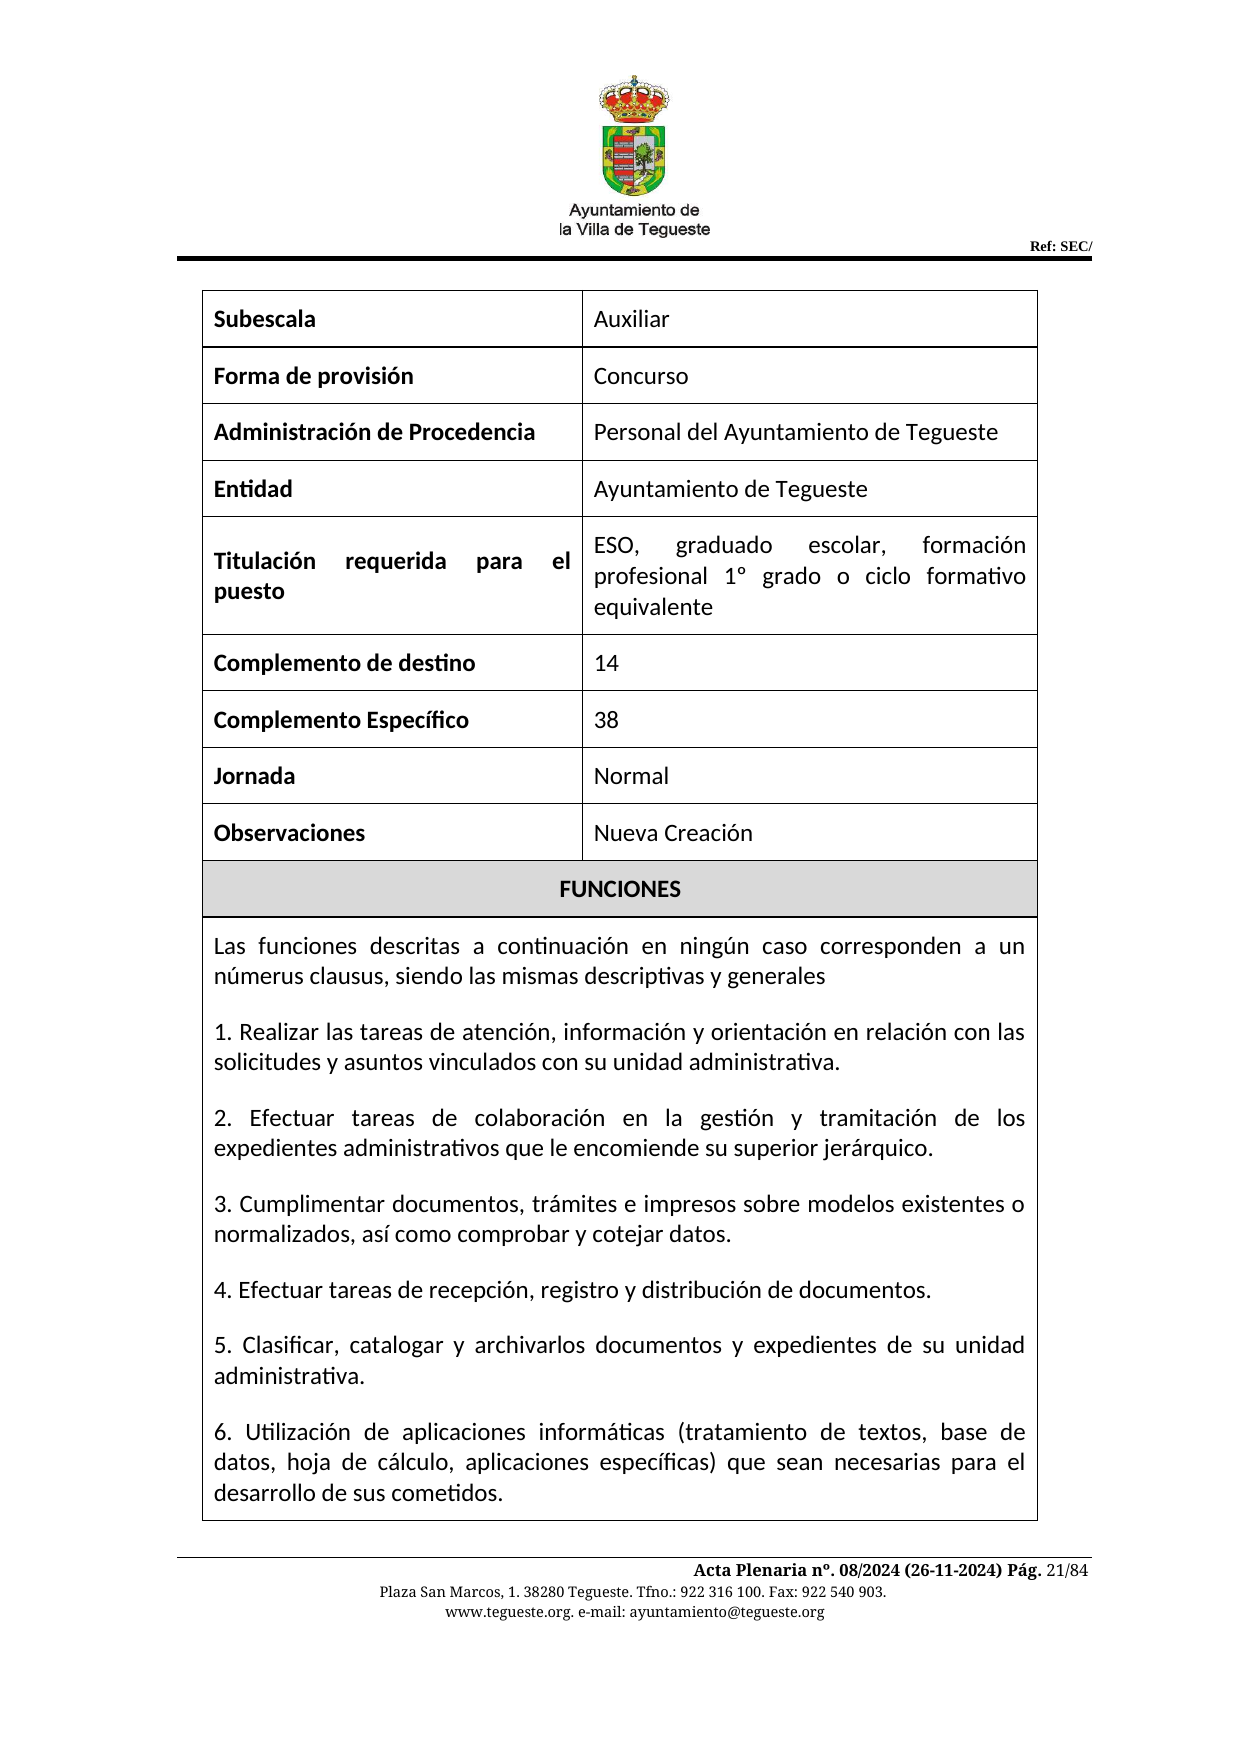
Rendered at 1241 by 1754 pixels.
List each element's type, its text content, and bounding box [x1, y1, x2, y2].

table_cell Titulación requerida para el puesto [203, 517, 582, 634]
table_cell Nueva Creación [583, 804, 1037, 860]
table_cell 38 [583, 691, 1037, 747]
table_cell Complemento de destino [203, 635, 582, 690]
table_cell Ayuntamiento de Tegueste [583, 461, 1037, 516]
table_cell FUNCIONES [203, 861, 1037, 916]
table_cell Forma de provisión [203, 348, 582, 403]
table_cell Observaciones [203, 804, 582, 860]
table_cell Concurso [583, 348, 1037, 403]
table_cell Normal [583, 748, 1037, 803]
table_cell Auxiliar [583, 291, 1037, 346]
table_cell Subescala [203, 291, 582, 346]
table_cell ESO, graduado escolar, formación profesional 1º grado o ciclo formativo equivalente [583, 517, 1037, 634]
table_cell 14 [583, 635, 1037, 690]
table_cell Personal del Ayuntamiento de Tegueste [583, 404, 1037, 459]
table_cell Jornada [203, 748, 582, 803]
table_cell Administración de Procedencia [203, 404, 582, 459]
table_cell Las funciones descritas a continuación en ningún caso corresponden a un númerus clausus, siendo las mismas descriptivas y generales 1. Realizar las tareas de atención, información y orientación en relación con las solicitudes y asuntos vinculados con su unidad administrativa. 2. Efectuar tareas de colaboración en la gestión y tramitación de los expedientes administrativos que le encomiende su superior jerárquico. 3. Cumplimentar documentos, trámites e impresos sobre modelos existentes o normalizados, así como comprobar y cotejar datos. 4. Efectuar tareas de recepción, registro y distribución de documentos. 5. Clasificar, catalogar y archivarlos documentos y expedientes de su unidad administrativa. 6. Utilización de aplicaciones informáticas (tratamiento de textos, base de datos, hoja de cálculo, aplicaciones específicas) que sean necesarias para el desarrollo de sus cometidos. [203, 918, 1037, 1520]
table_cell Complemento Específico [203, 691, 582, 747]
table_cell Entidad [203, 461, 582, 516]
